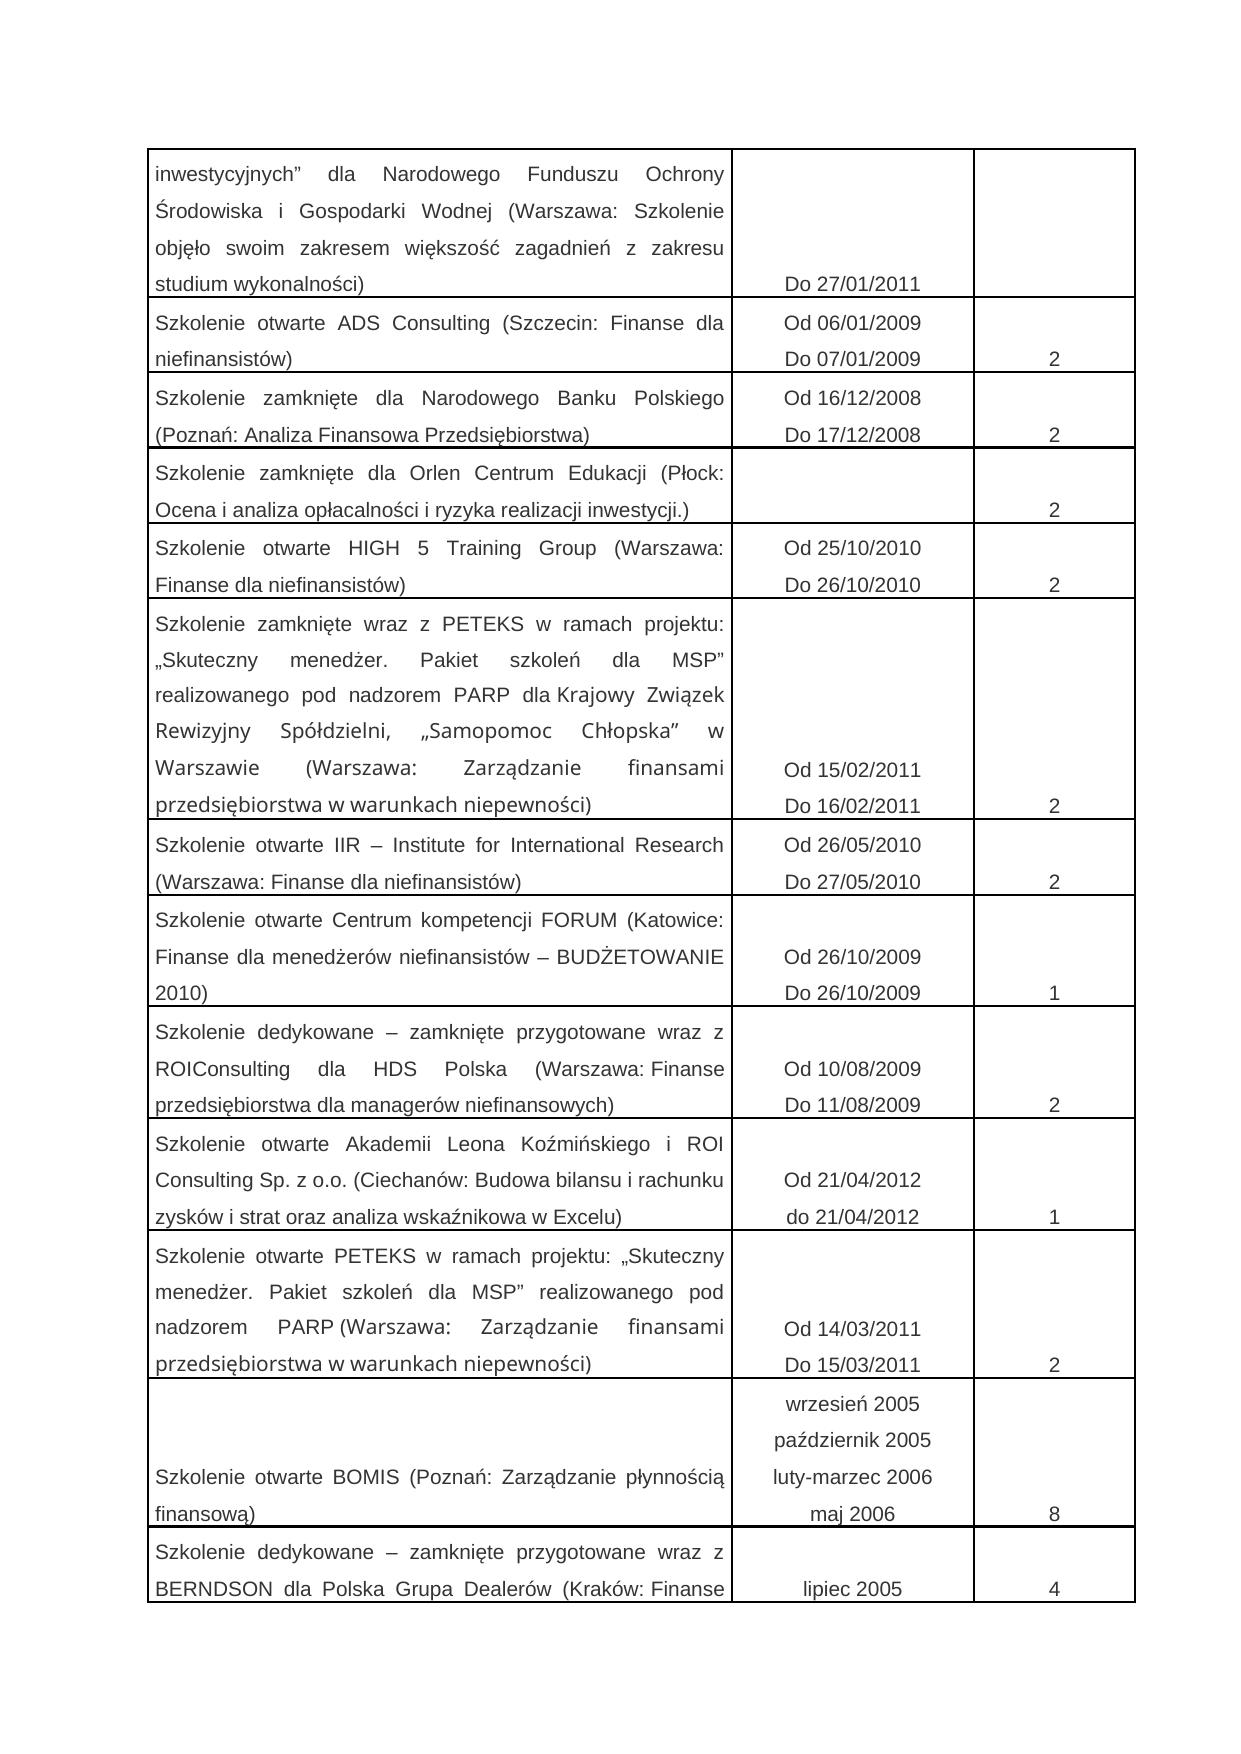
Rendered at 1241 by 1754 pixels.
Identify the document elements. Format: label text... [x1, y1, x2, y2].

table_cell Szkolenie dedykowane – zamknięte przygotowane wraz z ROIConsulting dla HDS Polska (Warszawa: Finanse przedsiębiorstwa dla managerów niefinansowych) [149, 1007, 731, 1117]
table_cell Od 06/01/2009 Do 07/01/2009 [733, 298, 973, 371]
table_cell 1 [975, 896, 1134, 1005]
table_cell 1 [975, 1119, 1134, 1229]
table_cell Szkolenie otwarte HIGH 5 Training Group (Warszawa: Finanse dla niefinansistów) [149, 524, 731, 597]
table_cell Od 15/02/2011 Do 16/02/2011 [733, 599, 973, 818]
table_cell Od 21/04/2012 do 21/04/2012 [733, 1119, 973, 1229]
table_cell 4 [975, 1528, 1134, 1601]
table_cell 2 [975, 1007, 1134, 1117]
table_cell [975, 150, 1134, 296]
table_cell Szkolenie otwarte PETEKS w ramach projektu: „Skuteczny menedżer. Pakiet szkoleń dla MSP” realizowanego pod nadzorem PARP (Warszawa: Zarządzanie finansami przedsiębiorstwa w warunkach niepewności) [149, 1231, 731, 1377]
table_cell 2 [975, 524, 1134, 597]
table_cell 2 [975, 373, 1134, 446]
table_cell 2 [975, 298, 1134, 371]
table_cell 2 [975, 599, 1134, 818]
table_cell Szkolenie otwarte Akademii Leona Koźmińskiego i ROI Consulting Sp. z o.o. (Ciechanów: Budowa bilansu i rachunku zysków i strat oraz analiza wskaźnikowa w Excelu) [149, 1119, 731, 1229]
table_cell Szkolenie zamknięte dla Narodowego Banku Polskiego (Poznań: Analiza Finansowa Przedsiębiorstwa) [149, 373, 731, 446]
table_cell inwestycyjnych” dla Narodowego Funduszu Ochrony Środowiska i Gospodarki Wodnej (Warszawa: Szkolenie objęło swoim zakresem większość zagadnień z zakresu studium wykonalności) [149, 150, 731, 296]
table_cell wrzesień 2005 październik 2005 luty-marzec 2006 maj 2006 [733, 1379, 973, 1525]
table_cell 2 [975, 820, 1134, 893]
table_cell Szkolenie otwarte Centrum kompetencji FORUM (Katowice: Finanse dla menedżerów niefinansistów – BUDŻETOWANIE 2010) [149, 896, 731, 1005]
table_cell Od 26/05/2010 Do 27/05/2010 [733, 820, 973, 893]
table_cell lipiec 2005 [733, 1528, 973, 1601]
table_cell Szkolenie dedykowane – zamknięte przygotowane wraz z BERNDSON dla Polska Grupa Dealerów (Kraków: Finanse [149, 1528, 731, 1601]
table_cell Od 14/03/2011 Do 15/03/2011 [733, 1231, 973, 1377]
table_cell Od 16/12/2008 Do 17/12/2008 [733, 373, 973, 446]
table_cell 8 [975, 1379, 1134, 1525]
table_cell 2 [975, 1231, 1134, 1377]
table_cell Od 10/08/2009 Do 11/08/2009 [733, 1007, 973, 1117]
table_cell Od 25/10/2010 Do 26/10/2010 [733, 524, 973, 597]
table_cell Szkolenie otwarte BOMIS (Poznań: Zarządzanie płynnością finansową) [149, 1379, 731, 1525]
table_cell Szkolenie zamknięte wraz z PETEKS w ramach projektu: „Skuteczny menedżer. Pakiet szkoleń dla MSP” realizowanego pod nadzorem PARP dla Krajowy Związek Rewizyjny Spółdzielni, „Samopomoc Chłopska” w Warszawie (Warszawa: Zarządzanie finansami przedsiębiorstwa w warunkach niepewności) [149, 599, 731, 818]
table_cell Szkolenie zamknięte dla Orlen Centrum Edukacji (Płock: Ocena i analiza opłacalności i ryzyka realizacji inwestycji.) [149, 449, 731, 522]
table_cell [733, 449, 973, 522]
table_cell 2 [975, 449, 1134, 522]
table_cell Od 26/10/2009 Do 26/10/2009 [733, 896, 973, 1005]
table_cell Szkolenie otwarte IIR – Institute for International Research (Warszawa: Finanse dla niefinansistów) [149, 820, 731, 893]
table_cell Szkolenie otwarte ADS Consulting (Szczecin: Finanse dla niefinansistów) [149, 298, 731, 371]
table_cell Do 27/01/2011 [733, 150, 973, 296]
